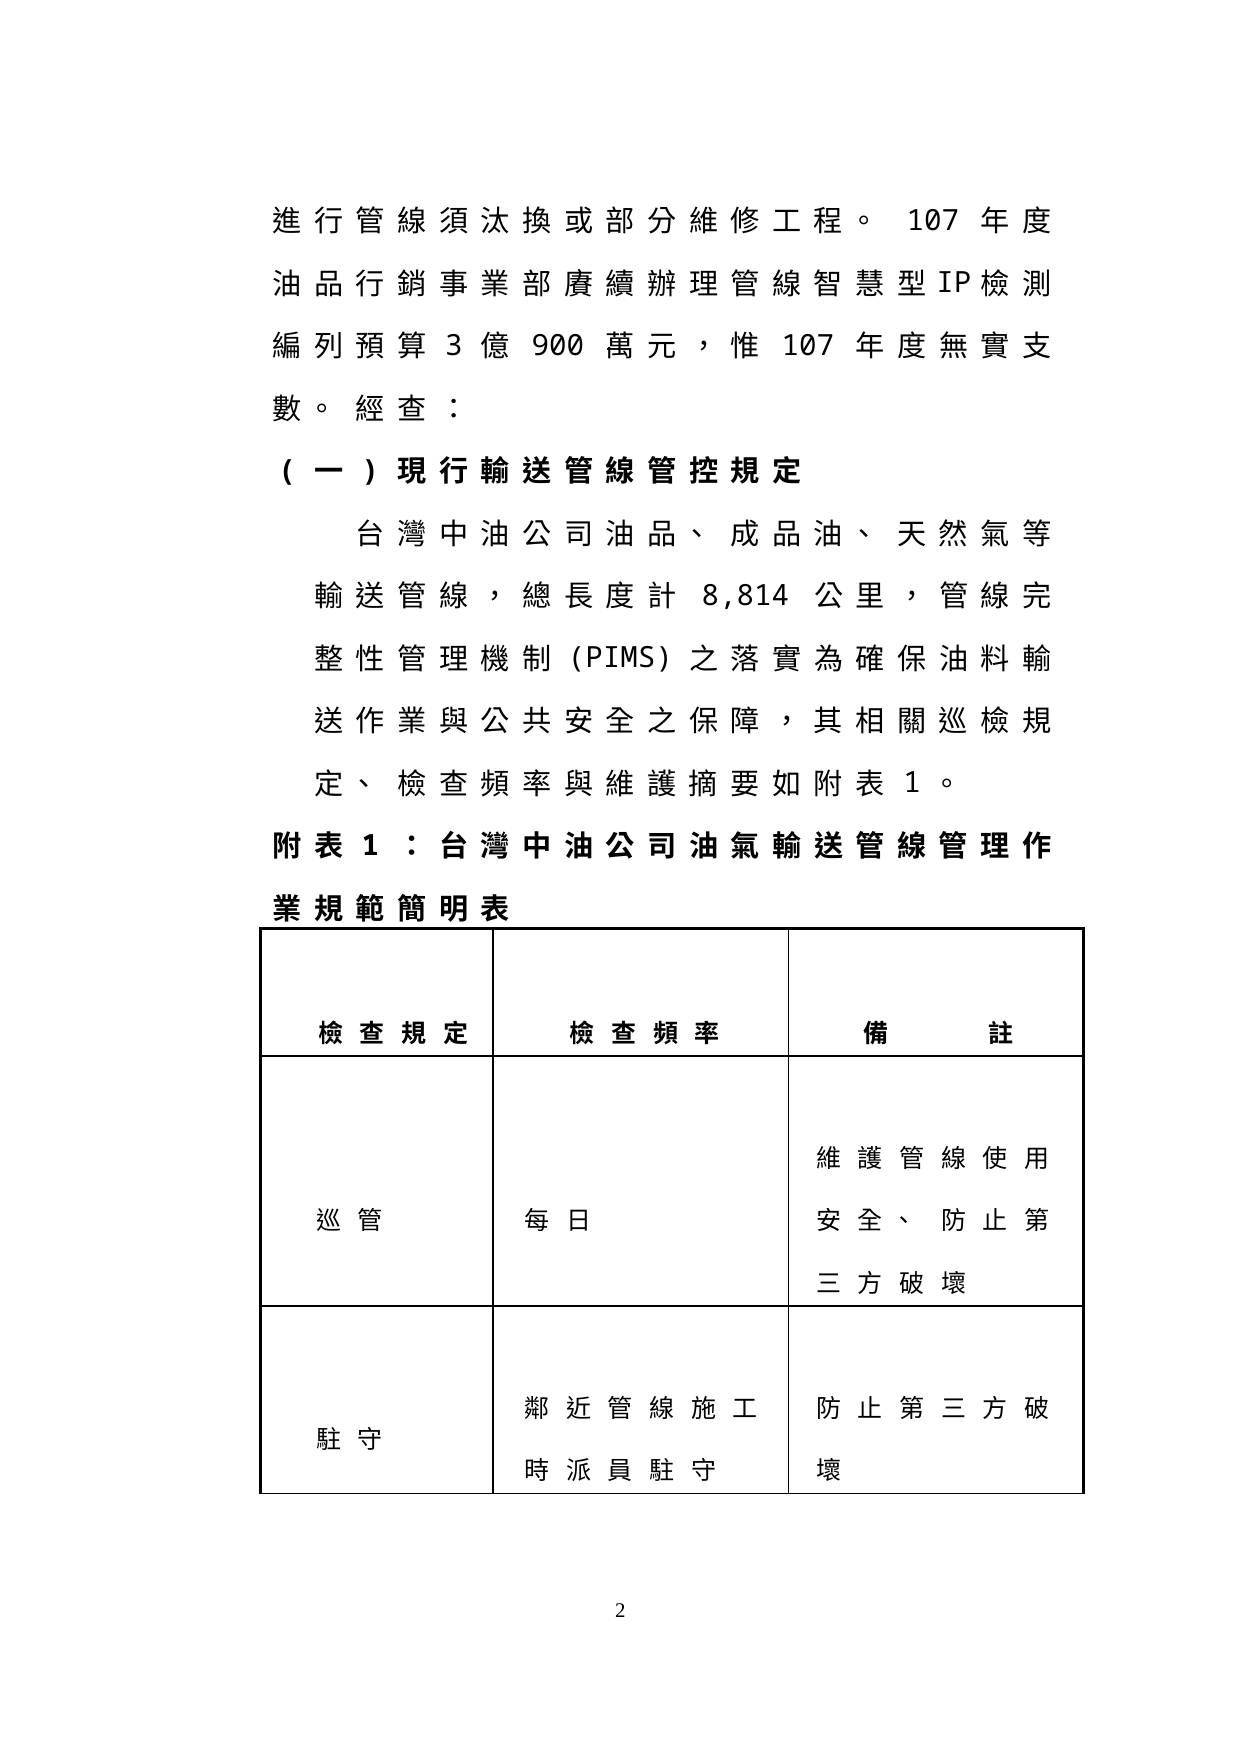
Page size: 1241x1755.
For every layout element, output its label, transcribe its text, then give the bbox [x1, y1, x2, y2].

table_cell 維護管線使用安全、防止第三方破壞 [789, 1057, 1082, 1305]
table_header 檢查頻率 [494, 930, 788, 1055]
table_header 備 註 [789, 930, 1082, 1055]
text 台灣中油公司107年度營業收入決算數1兆345億7,528萬6千元，較預算數高出1,898億525萬9千元，達成率122.47%，其中油品(含多邊貿易)決算實際銷量為3萬4,662千公秉較預算銷量增加5.35%。查該公司油品行銷事業部負責各地油品輸儲供應業務，北、中、南地區油品均須由長途管線運補，惟該事業部轄屬長途管線係自67年陸續建置，為防範發生油料洩漏事件，除強化現有長途管線之安全管理外，另規劃進行智慧型通管器(IP)檢測，再依據檢測結果評估，進行管線須汰換或部分維修工程。107年度油品行銷事業部賡續辦理管線智慧型IP檢測編列預算3億900萬元，惟107年度無實支數。經查： [242, 177, 1058, 427]
table_cell 巡管 [262, 1057, 492, 1305]
table_cell 每日 [494, 1057, 788, 1305]
text (一)現行輸送管線管控規定 [242, 427, 1058, 490]
text 附表1：台灣中油公司油氣輸送管線管理作業規範簡明表 [242, 802, 1058, 927]
table_cell 防止第三方破壞 [789, 1307, 1082, 1493]
text 台灣中油公司油品、成品油、天然氣等輸送管線，總長度計8,814公里，管線完整性管理機制(PIMS)之落實為確保油料輸送作業與公共安全之保障，其相關巡檢規定、檢查頻率與維護摘要如附表1。 [271, 490, 1058, 802]
table_cell 駐守 [262, 1307, 492, 1493]
table_header 檢查規定 [262, 930, 492, 1055]
table_cell 鄰近管線施工時派員駐守 [494, 1307, 788, 1493]
